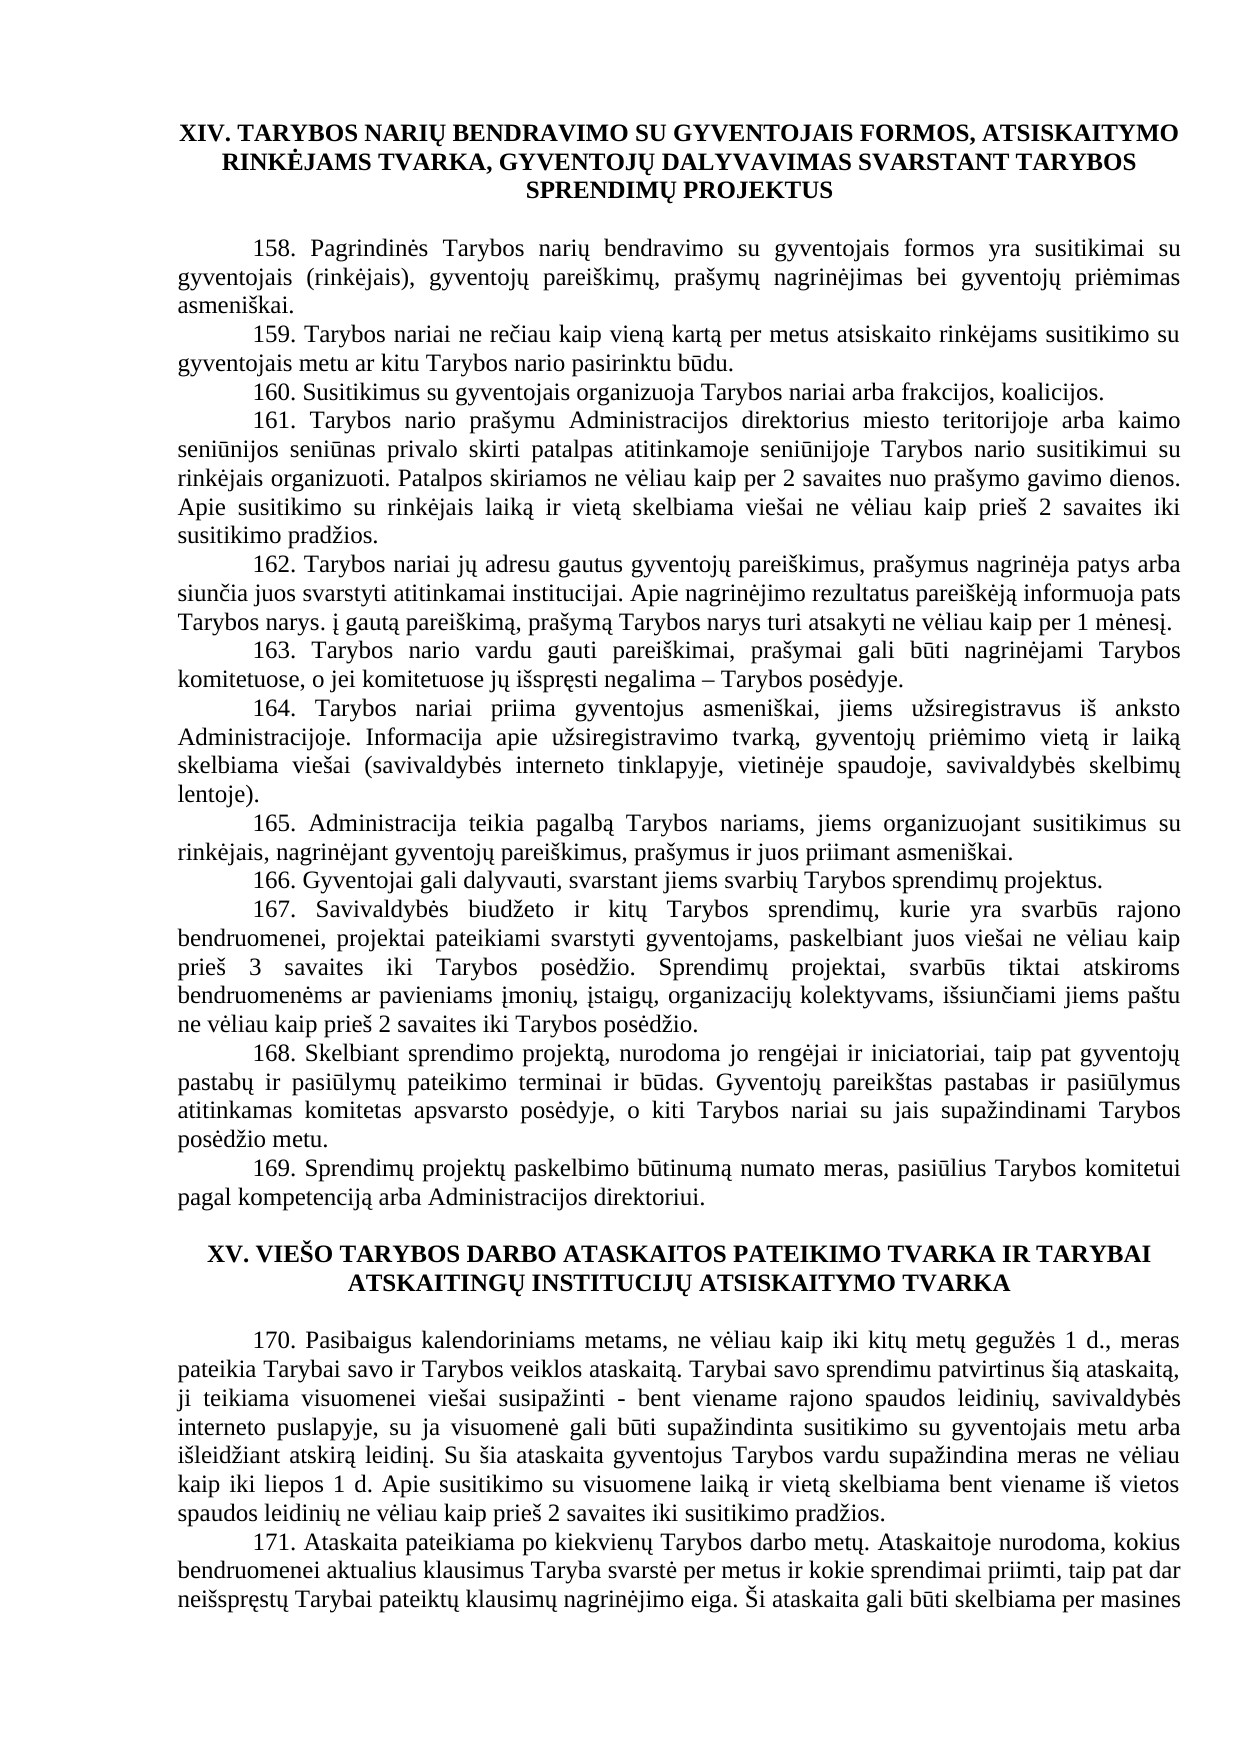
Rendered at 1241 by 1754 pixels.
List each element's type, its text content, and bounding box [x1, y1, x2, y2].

text 167. Savivaldybės biudžeto ir kitų Tarybos sprendimų, kurie yra svarbūs rajono bendruomenei, projektai pateikiami svarstyti gyventojams, paskelbiant juos viešai ne vėliau kaip prieš 3 savaites iki Tarybos posėdžio. Sprendimų projektai, svarbūs tiktai atskiroms bendruomenėms ar pavieniams įmonių, įstaigų, organizacijų kolektyvams, išsiunčiami jiems paštu ne vėliau kaip prieš 2 savaites iki Tarybos posėdžio. [177, 894, 1181, 1038]
text 165. Administracija teikia pagalbą Tarybos nariams, jiems organizuojant susitikimus su rinkėjais, nagrinėjant gyventojų pareiškimus, prašymus ir juos priimant asmeniškai. [177, 808, 1181, 866]
text 169. Sprendimų projektų paskelbimo būtinumą numato meras, pasiūlius Tarybos komitetui pagal kompetenciją arba Administracijos direktoriui. [177, 1153, 1181, 1211]
text 162. Tarybos nariai jų adresu gautus gyventojų pareiškimus, prašymus nagrinėja patys arba siunčia juos svarstyti atitinkamai institucijai. Apie nagrinėjimo rezultatus pareiškėją informuoja pats Tarybos narys. į gautą pareiškimą, prašymą Tarybos narys turi atsakyti ne vėliau kaip per 1 mėnesį. [177, 549, 1181, 636]
text 166. Gyventojai gali dalyvauti, svarstant jiems svarbių Tarybos sprendimų projektus. [177, 866, 1181, 894]
text XV. VIEŠO TARYBOS DARBO ATASKAITOS PATEIKIMO TVARKA IR TARYBAI ATSKAITINGŲ INSTITUCIJŲ ATSISKAITYMO TVARKA [177, 1239, 1181, 1297]
text 158. Pagrindinės Tarybos narių bendravimo su gyventojais formos yra susitikimai su gyventojais (rinkėjais), gyventojų pareiškimų, prašymų nagrinėjimas bei gyventojų priėmimas asmeniškai. [177, 233, 1181, 319]
text 163. Tarybos nario vardu gauti pareiškimai, prašymai gali būti nagrinėjami Tarybos komitetuose, o jei komitetuose jų išspręsti negalima – Tarybos posėdyje. [177, 636, 1181, 693]
text 159. Tarybos nariai ne rečiau kaip vieną kartą per metus atsiskaito rinkėjams susitikimo su gyventojais metu ar kitu Tarybos nario pasirinktu būdu. [177, 319, 1181, 377]
text XIV. TARYBOS NARIŲ BENDRAVIMO SU GYVENTOJAIS FORMOS, ATSISKAITYMO RINKĖJAMS TVARKA, GYVENTOJŲ DALYVAVIMAS SVARSTANT TARYBOS [177, 118, 1181, 176]
text 160. Susitikimus su gyventojais organizuoja Tarybos nariai arba frakcijos, koalicijos. [177, 377, 1181, 406]
text 168. Skelbiant sprendimo projektą, nurodoma jo rengėjai ir iniciatoriai, taip pat gyventojų pastabų ir pasiūlymų pateikimo terminai ir būdas. Gyventojų pareikštas pastabas ir pasiūlymus atitinkamas komitetas apsvarsto posėdyje, o kiti Tarybos nariai su jais supažindinami Tarybos posėdžio metu. [177, 1038, 1181, 1153]
text SPRENDIMŲ PROJEKTUS [177, 176, 1181, 204]
text 161. Tarybos nario prašymu Administracijos direktorius miesto teritorijoje arba kaimo seniūnijos seniūnas privalo skirti patalpas atitinkamoje seniūnijoje Tarybos nario susitikimui su rinkėjais organizuoti. Patalpos skiriamos ne vėliau kaip per 2 savaites nuo prašymo gavimo dienos. Apie susitikimo su rinkėjais laiką ir vietą skelbiama viešai ne vėliau kaip prieš 2 savaites iki susitikimo pradžios. [177, 406, 1181, 549]
text 164. Tarybos nariai priima gyventojus asmeniškai, jiems užsiregistravus iš anksto Administracijoje. Informacija apie užsiregistravimo tvarką, gyventojų priėmimo vietą ir laiką skelbiama viešai (savivaldybės interneto tinklapyje, vietinėje spaudoje, savivaldybės skelbimų lentoje). [177, 693, 1181, 808]
text 171. Ataskaita pateikiama po kiekvienų Tarybos darbo metų. Ataskaitoje nurodoma, kokius bendruomenei aktualius klausimus Taryba svarstė per metus ir kokie sprendimai priimti, taip pat dar neišspręstų Tarybai pateiktų klausimų nagrinėjimo eiga. Ši ataskaita gali būti skelbiama per masines [177, 1527, 1181, 1613]
text 170. Pasibaigus kalendoriniams metams, ne vėliau kaip iki kitų metų gegužės 1 d., meras pateikia Tarybai savo ir Tarybos veiklos ataskaitą. Tarybai savo sprendimu patvirtinus šią ataskaitą, ji teikiama visuomenei viešai susipažinti - bent viename rajono spaudos leidinių, savivaldybės interneto puslapyje, su ja visuomenė gali būti supažindinta susitikimo su gyventojais metu arba išleidžiant atskirą leidinį. Su šia ataskaita gyventojus Tarybos vardu supažindina meras ne vėliau kaip iki liepos 1 d. Apie susitikimo su visuomene laiką ir vietą skelbiama bent viename iš vietos spaudos leidinių ne vėliau kaip prieš 2 savaites iki susitikimo pradžios. [177, 1326, 1181, 1527]
